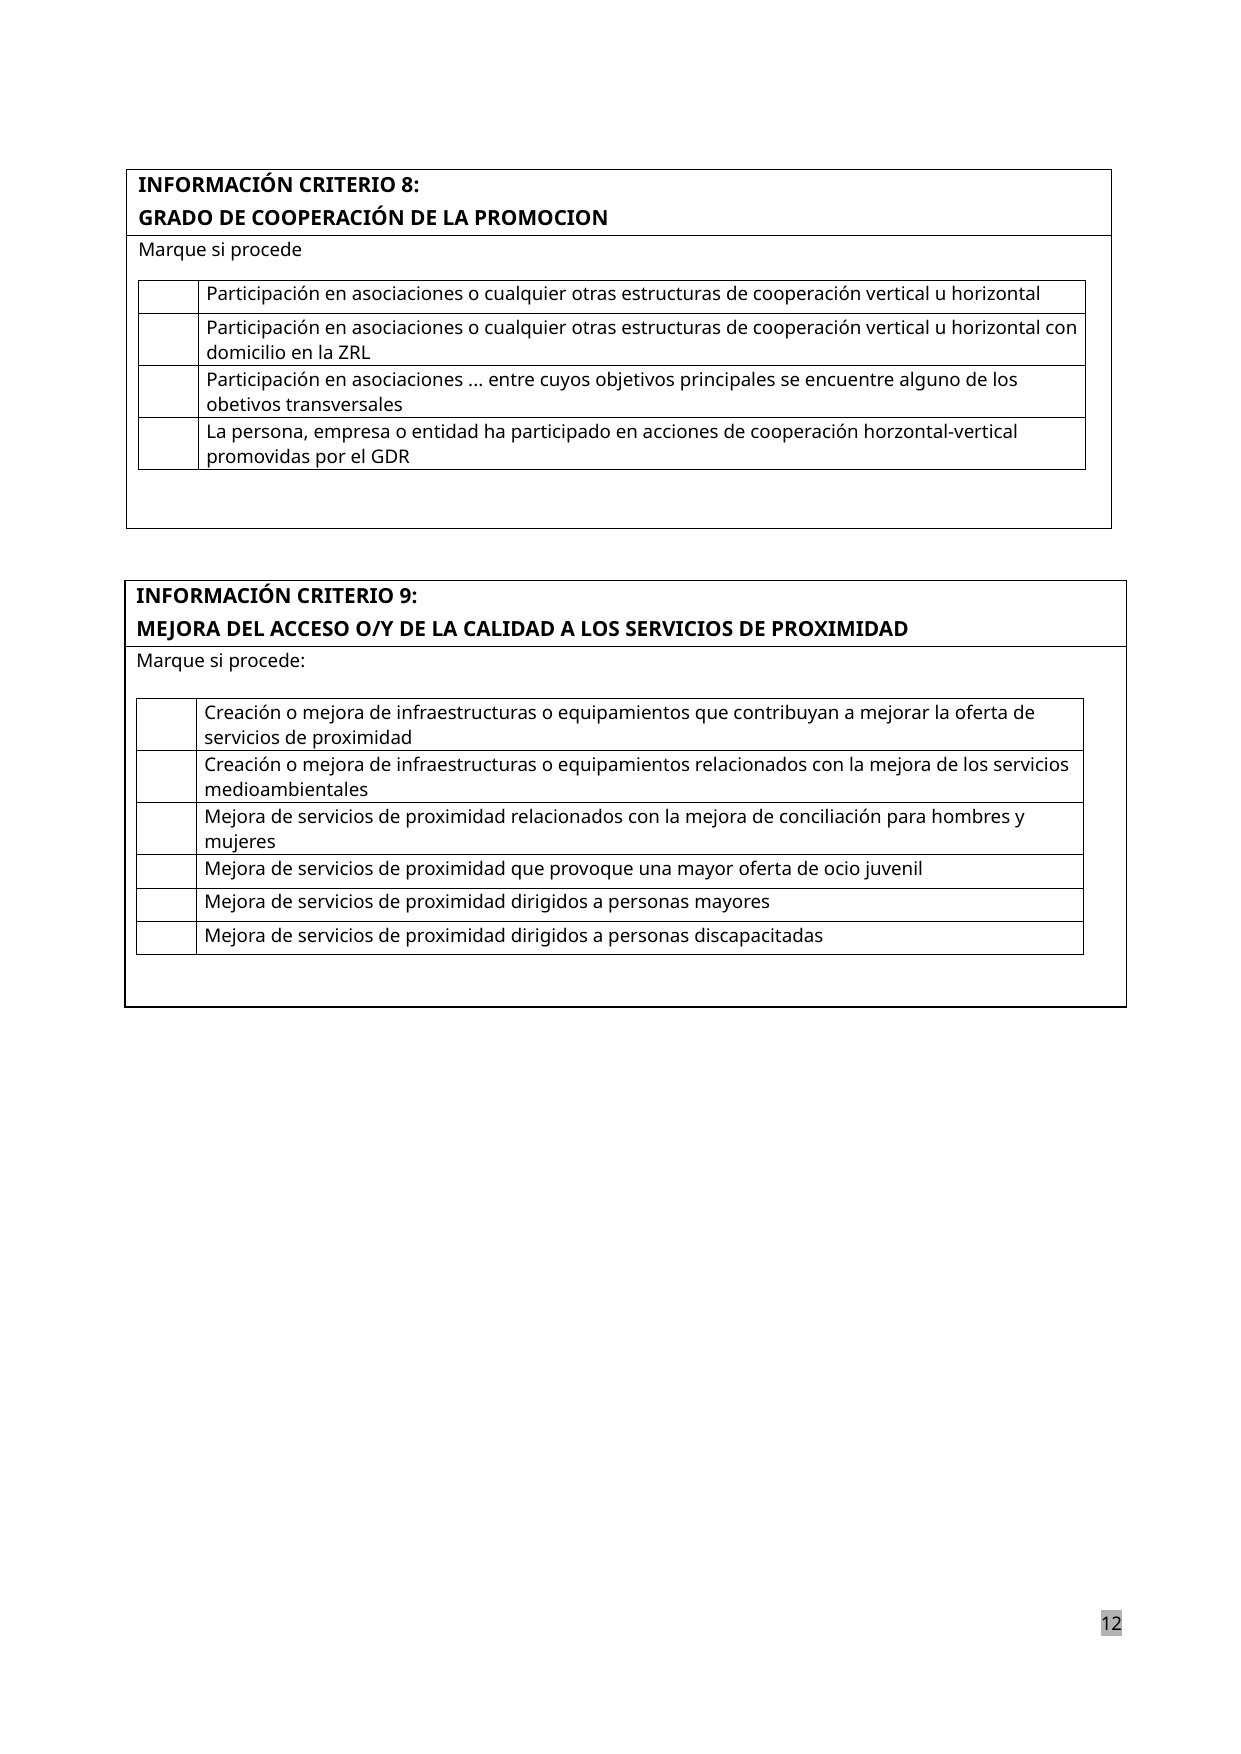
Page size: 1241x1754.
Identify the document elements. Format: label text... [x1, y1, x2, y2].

table_cell Marque si procede [127, 236, 1111, 528]
table_cell [137, 889, 196, 921]
table_cell Mejora de servicios de proximidad dirigidos a personas discapacitadas [197, 922, 1083, 954]
table_cell [137, 855, 196, 888]
table_cell Mejora de servicios de proximidad que provoque una mayor oferta de ocio juvenil [197, 855, 1083, 888]
table_header INFORMACIÓN CRITERIO 8: GRADO DE COOPERACIÓN DE LA PROMOCION [127, 170, 1111, 235]
table_cell Participación en asociaciones ... entre cuyos objetivos principales se encuentre alguno de los obetivos transversales [199, 366, 1085, 417]
table_cell Creación o mejora de infraestructuras o equipamientos relacionados con la mejora de los servicios medioambientales [197, 751, 1083, 802]
table_header [139, 281, 198, 313]
table_header INFORMACIÓN CRITERIO 9: MEJORA DEL ACCESO O/Y DE LA CALIDAD A LOS SERVICIOS DE PROXIMIDAD [126, 581, 1126, 646]
table_cell Mejora de servicios de proximidad dirigidos a personas mayores [197, 889, 1083, 921]
table_header Creación o mejora de infraestructuras o equipamientos que contribuyan a mejorar la oferta de servicios de proximidad [197, 699, 1083, 750]
table_header [137, 699, 196, 750]
table_cell [137, 751, 196, 802]
table_header Participación en asociaciones o cualquier otras estructuras de cooperación vertical u horizontal [199, 281, 1085, 313]
table_cell [139, 314, 198, 365]
table_cell Marque si procede: [126, 647, 1126, 1006]
table_cell La persona, empresa o entidad ha participado en acciones de cooperación horzontal-vertical promovidas por el GDR [199, 418, 1085, 469]
table_cell Mejora de servicios de proximidad relacionados con la mejora de conciliación para hombres y mujeres [197, 803, 1083, 854]
table_cell [137, 922, 196, 954]
table_cell Participación en asociaciones o cualquier otras estructuras de cooperación vertical u horizontal con domicilio en la ZRL [199, 314, 1085, 365]
table_cell [137, 803, 196, 854]
table_cell [139, 418, 198, 469]
table_cell [139, 366, 198, 417]
